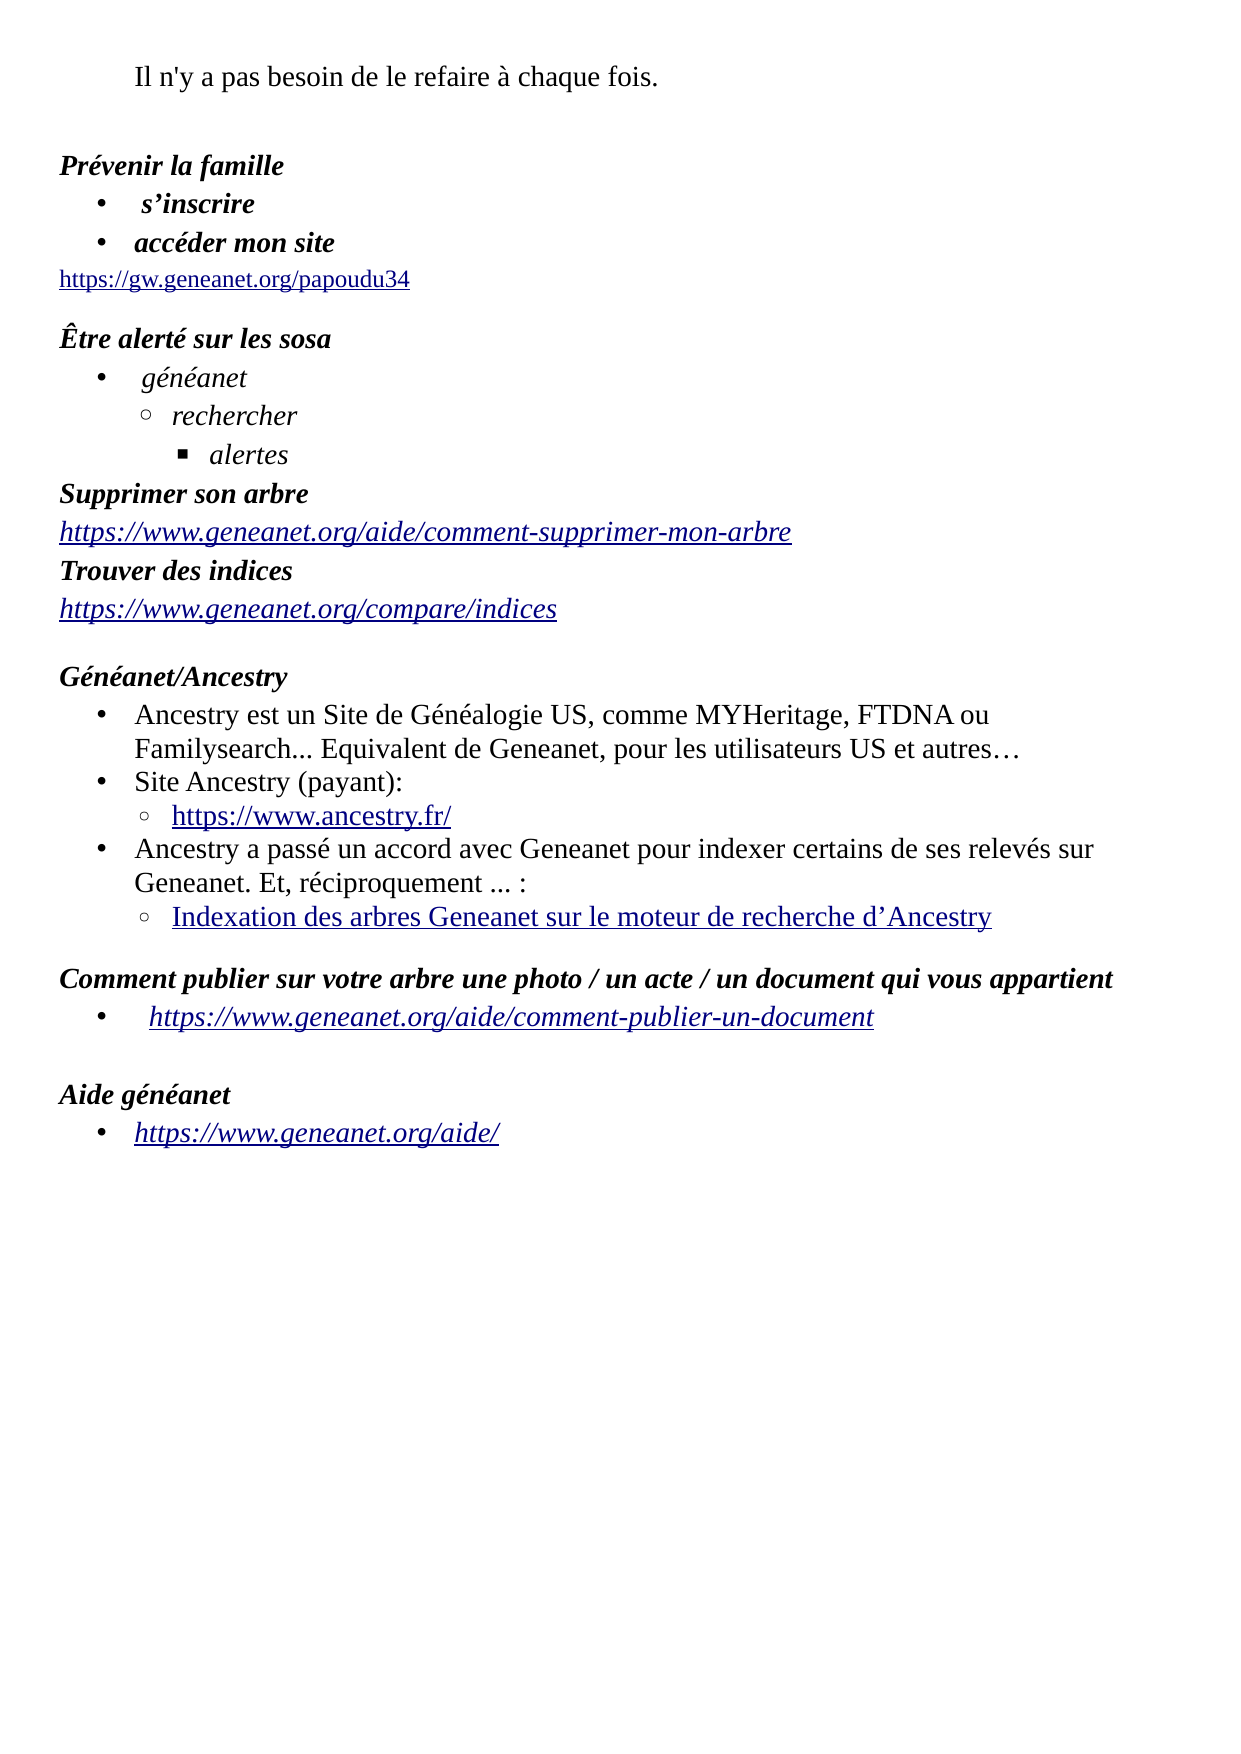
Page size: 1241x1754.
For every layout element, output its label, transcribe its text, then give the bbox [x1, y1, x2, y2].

subtitle Généanet/Ancestry [59, 659, 1181, 692]
subtitle s’inscrire [97, 186, 1181, 220]
list Ancestry est un Site de Généalogie US, comme MYHeritage, FTDNA ou Familysearch... Equivalent de Geneanet, pour les utilisateurs US et autres… [97, 697, 1181, 764]
subtitle https://www.geneanet.org/aide/ [97, 1115, 1181, 1149]
subtitle Prévenir la famille [59, 148, 1181, 181]
subtitle Comment publier sur votre arbre une photo / un acte / un document qui vous appartient [59, 961, 1181, 994]
subtitle généanet [97, 360, 1181, 393]
subtitle Être alerté sur les sosa [59, 321, 1181, 355]
subtitle https://www.geneanet.org/aide/comment-supprimer-mon-arbre [59, 514, 1181, 548]
subtitle rechercher [134, 398, 1181, 432]
subtitle Supprimer son arbre [59, 476, 1181, 509]
subtitle Aide généanet [59, 1077, 1181, 1110]
subtitle https://www.geneanet.org/compare/indices [59, 591, 1181, 625]
list https://www.ancestry.fr/ [134, 798, 1181, 832]
subtitle https://www.geneanet.org/aide/comment-publier-un-document [97, 999, 1181, 1033]
subtitle accéder mon site [97, 225, 1181, 259]
subtitle Il n'y a pas besoin de le refaire à chaque fois. [97, 59, 1181, 93]
list Site Ancestry (payant): [97, 764, 1181, 798]
list Indexation des arbres Geneanet sur le moteur de recherche d’Ancestry [134, 899, 1181, 932]
text https://gw.geneanet.org/papoudu34 [59, 264, 1181, 292]
list Ancestry a passé un accord avec Geneanet pour indexer certains de ses relevés sur Geneanet. Et, réciproquement ... : [97, 832, 1181, 899]
subtitle alertes [172, 437, 1181, 471]
subtitle Trouver des indices [59, 553, 1181, 586]
